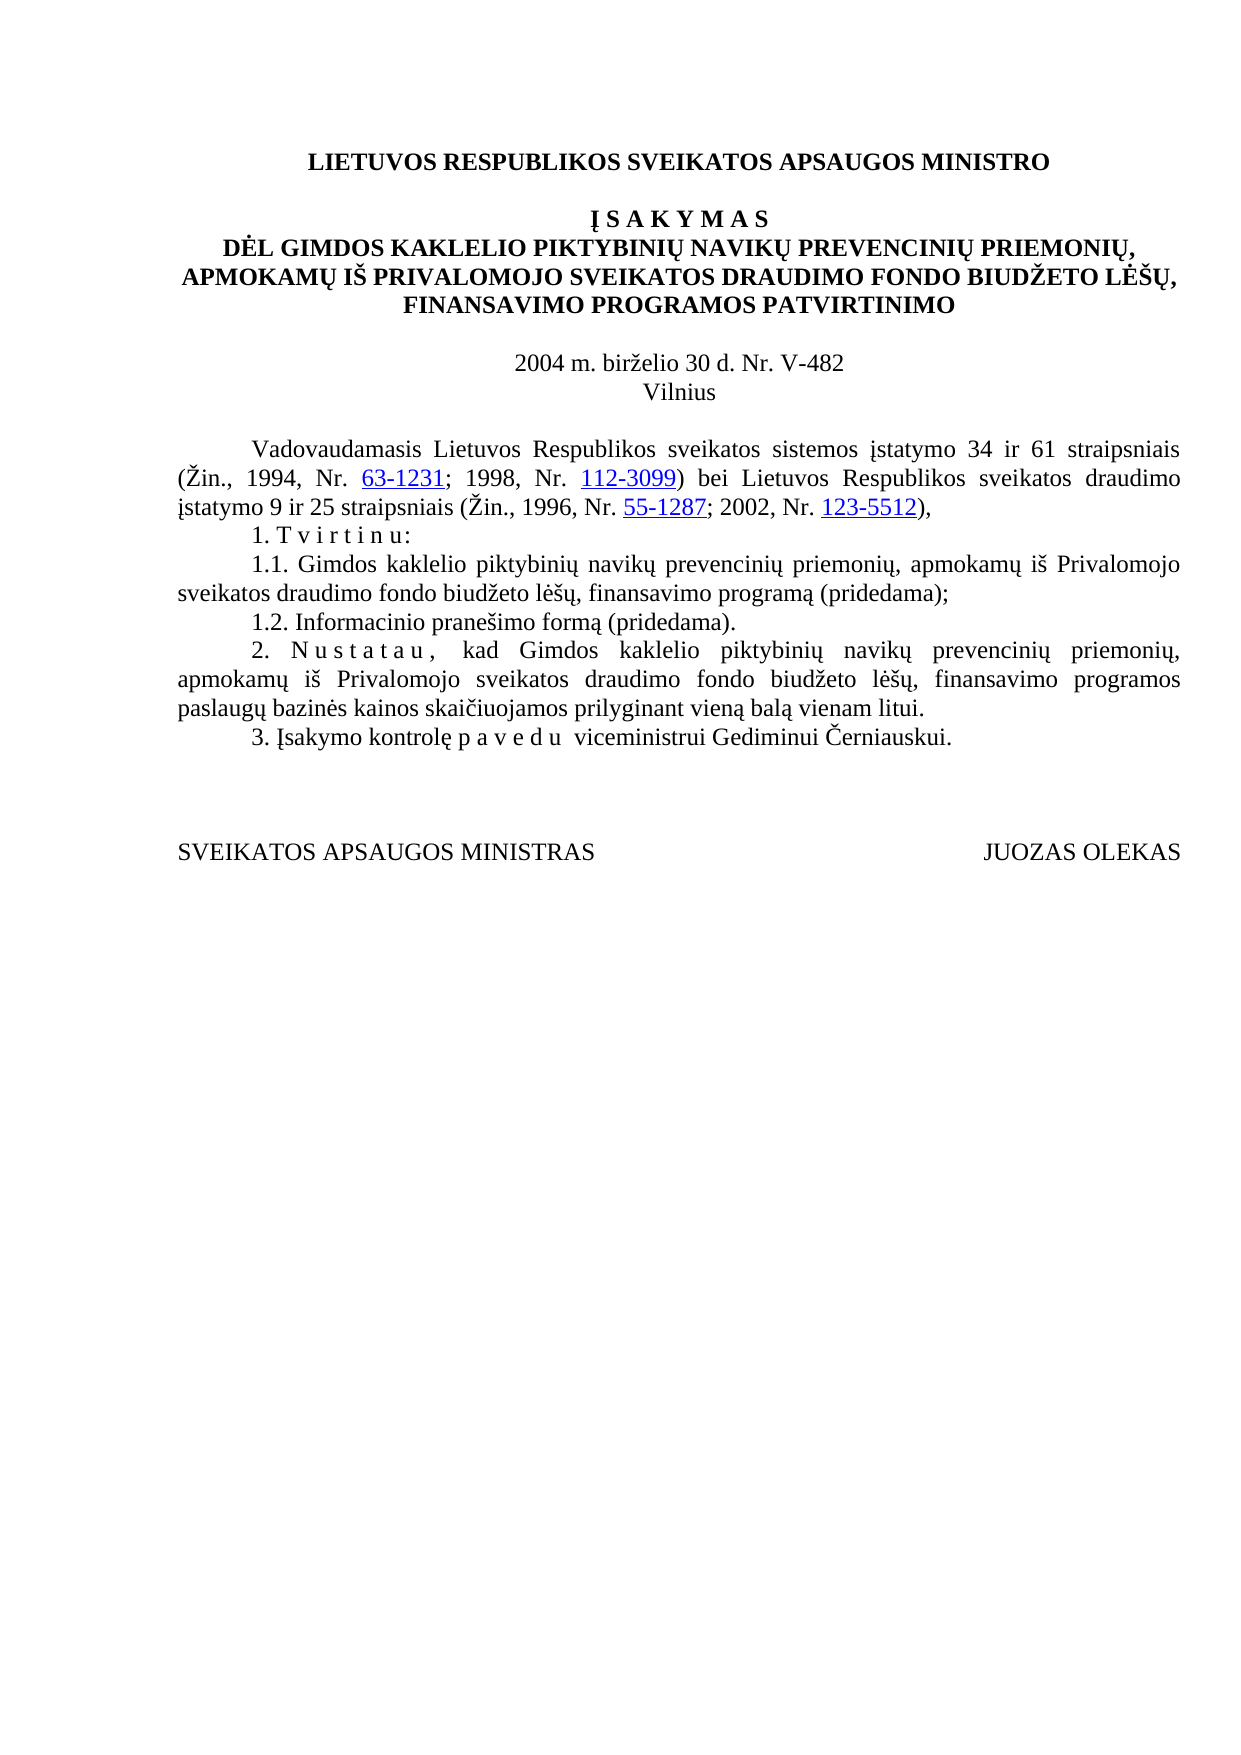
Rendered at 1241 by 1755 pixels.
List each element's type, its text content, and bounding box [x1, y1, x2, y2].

text Vilnius [177, 377, 1181, 406]
text 1. Tvirtinu: [177, 521, 1181, 549]
text 2. Nustatau, kad Gimdos kaklelio piktybinių navikų prevencinių priemonių, apmokamų iš Privalomojo sveikatos draudimo fondo biudžeto lėšų, finansavimo programos paslaugų bazinės kainos skaičiuojamos prilyginant vieną balą vienam litui. [177, 636, 1181, 722]
text 2004 m. birželio 30 d. Nr. V-482 [177, 348, 1181, 377]
text Į S A K Y M A S [177, 204, 1181, 233]
text 1.2. Informacinio pranešimo formą (pridedama). [177, 607, 1181, 636]
text 1.1. Gimdos kaklelio piktybinių navikų prevencinių priemonių, apmokamų iš Privalomojo sveikatos draudimo fondo biudžeto lėšų, finansavimo programą (pridedama); [177, 549, 1181, 607]
text SVEIKATOS APSAUGOS MINISTRAS JUOZAS OLEKAS [177, 837, 1181, 866]
text 3. Įsakymo kontrolę pavedu viceministrui Gediminui Černiauskui. [177, 722, 1181, 751]
text Vadovaudamasis Lietuvos Respublikos sveikatos sistemos įstatymo 34 ir 61 straipsniais (Žin., 1994, Nr. 63-1231; 1998, Nr. 112-3099) bei Lietuvos Respublikos sveikatos draudimo įstatymo 9 ir 25 straipsniais (Žin., 1996, Nr. 55-1287; 2002, Nr. 123-5512), [177, 434, 1181, 521]
text DĖL GIMDOS KAKLELIO PIKTYBINIŲ NAVIKŲ PREVENCINIŲ PRIEMONIŲ, APMOKAMŲ IŠ PRIVALOMOJO SVEIKATOS DRAUDIMO FONDO BIUDŽETO LĖŠŲ, FINANSAVIMO PROGRAMOS PATVIRTINIMO [177, 233, 1181, 319]
text LIETUVOS RESPUBLIKOS SVEIKATOS APSAUGOS MINISTRO [177, 147, 1181, 176]
